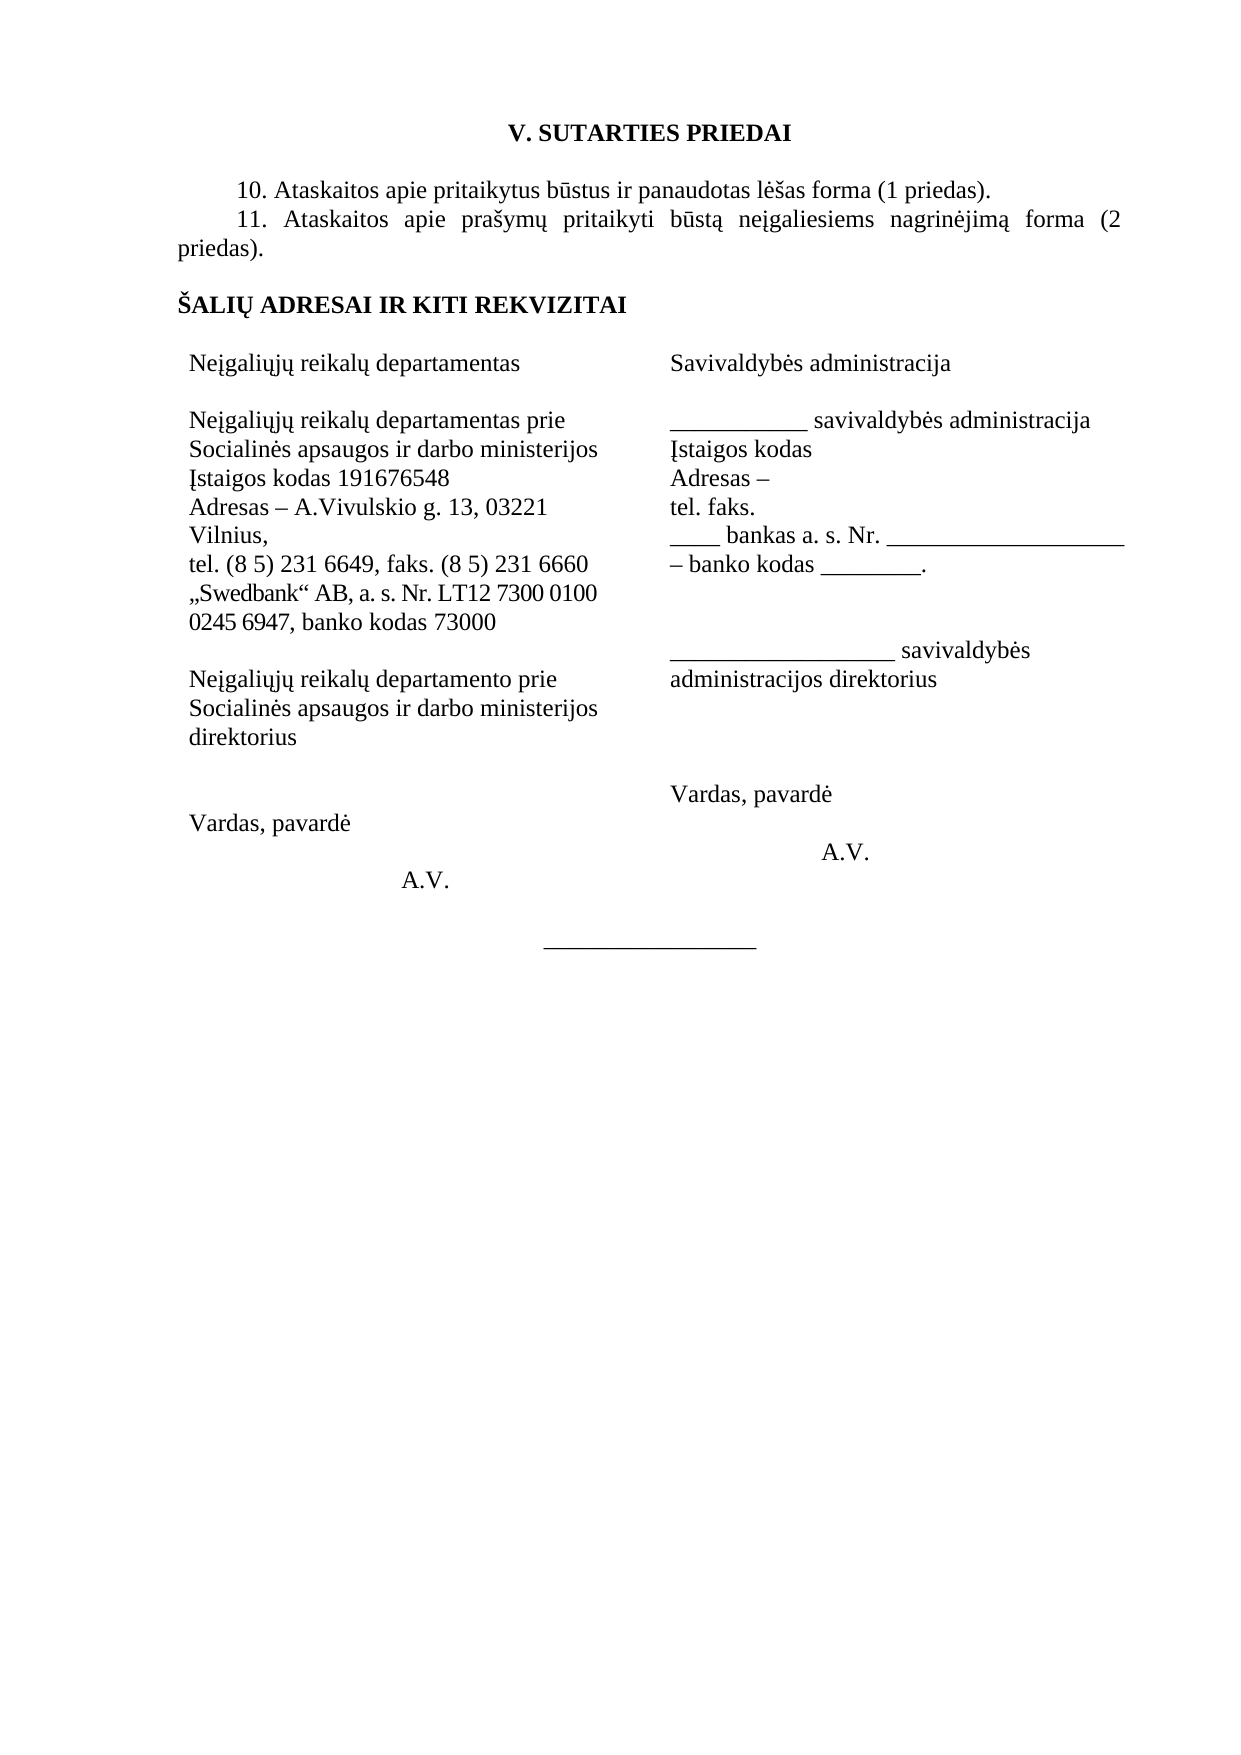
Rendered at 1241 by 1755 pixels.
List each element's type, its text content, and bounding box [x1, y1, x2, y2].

text V. SUTARTIES PRIEDAI [177, 118, 1122, 147]
text 11. Ataskaitos apie prašymų pritaikyti būstą neįgaliesiems nagrinėjimą forma (2 priedas). [177, 204, 1122, 262]
text 10. Ataskaitos apie pritaikytus būstus ir panaudotas lėšas forma (1 priedas). [177, 176, 1122, 204]
text Šalių adresai ir kiti rekvizitai [177, 291, 1122, 319]
table_header Savivaldybės administracija ___________ savivaldybės administracija Įstaigos kodas Adresas – tel. faks. ____ bankas a. s. Nr. ___________________ – banko kodas ________. __________________ savivaldybės administracijos direktorius Vardas, pavardė A.V. [659, 348, 1140, 894]
text _________________ [177, 923, 1122, 952]
table_header Neįgaliųjų reikalų departamentas Neįgaliųjų reikalų departamentas prie Socialinės apsaugos ir darbo ministerijos Įstaigos kodas 191676548 Adresas – A.Vivulskio g. 13, 03221 Vilnius, tel. (8 5) 231 6649, faks. (8 5) 231 6660 „Swedbank“ AB, a. s. Nr. LT12 7300 0100 0245 6947, banko kodas 73000 Neįgaliųjų reikalų departamento prie Socialinės apsaugos ir darbo ministerijos direktorius Vardas, pavardė A.V. [177, 348, 659, 894]
